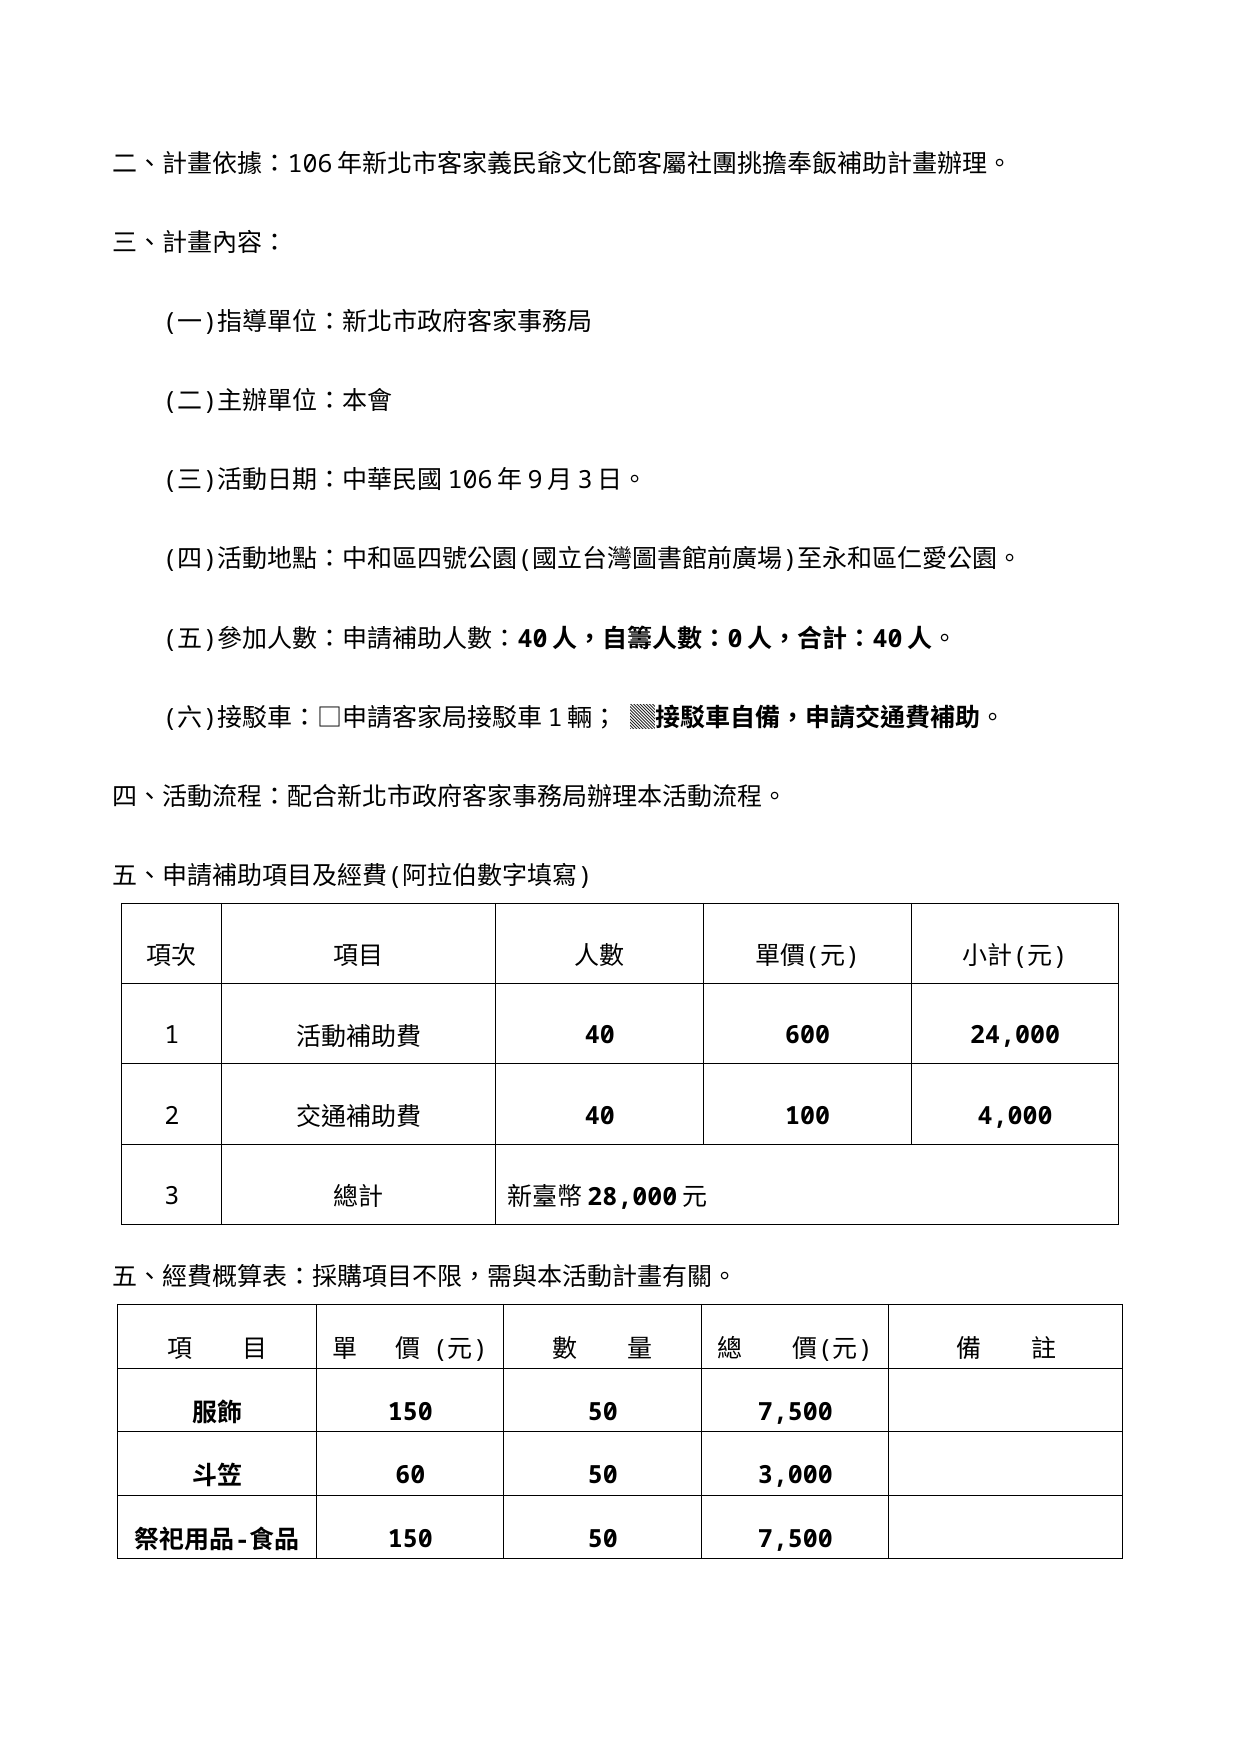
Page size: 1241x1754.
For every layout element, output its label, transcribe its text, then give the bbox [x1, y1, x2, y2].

text 二、計畫依據：106年新北市客家義民爺文化節客屬社團挑擔奉飯補助計畫辦理。 [112, 119, 1128, 182]
table_cell 24,000 [912, 984, 1118, 1063]
table_cell 7,500 [702, 1369, 888, 1431]
table_cell 50 [504, 1432, 701, 1494]
table_header 數 量 [504, 1305, 701, 1367]
text 五、申請補助項目及經費(阿拉伯數字填寫) [112, 832, 1128, 894]
text 四、活動流程：配合新北市政府客家事務局辦理本活動流程。 [112, 753, 1128, 815]
table_cell [889, 1369, 1122, 1431]
table_cell 60 [317, 1432, 503, 1494]
table_cell 3,000 [702, 1432, 888, 1494]
table_cell 50 [504, 1369, 701, 1431]
table_cell 150 [317, 1369, 503, 1431]
table_header 單 價 (元) [317, 1305, 503, 1367]
table_header 小計(元) [912, 904, 1118, 983]
text (六)接駁車：□申請客家局接駁車1輛； ▓接駁車自備，申請交通費補助。 [112, 674, 1128, 736]
table_cell 600 [704, 984, 911, 1063]
table_cell 1 [122, 984, 221, 1063]
table_cell 2 [122, 1064, 221, 1143]
text (二)主辦單位：本會 [112, 357, 1128, 419]
table_cell 3 [122, 1145, 221, 1224]
table_cell [889, 1496, 1122, 1558]
text (五)參加人數：申請補助人數：40人，自籌人數：0人，合計：40人。 [112, 594, 1128, 657]
table_cell 活動補助費 [222, 984, 495, 1063]
table_cell 50 [504, 1496, 701, 1558]
table_header 項 目 [118, 1305, 316, 1367]
table_cell 40 [496, 1064, 703, 1143]
table_cell 4,000 [912, 1064, 1118, 1143]
table_cell 150 [317, 1496, 503, 1558]
table_cell 交通補助費 [222, 1064, 495, 1143]
table_cell [889, 1432, 1122, 1494]
text (三)活動日期：中華民國106年9月3日。 [112, 436, 1128, 499]
table_cell 新臺幣28,000元 [496, 1145, 1118, 1224]
table_cell 斗笠 [118, 1432, 316, 1494]
table_header 人數 [496, 904, 703, 983]
table_cell 40 [496, 984, 703, 1063]
text 五、經費概算表：採購項目不限，需與本活動計畫有關。 [112, 1233, 1128, 1296]
text (一)指導單位：新北市政府客家事務局 [112, 278, 1128, 340]
table_header 單價(元) [704, 904, 911, 983]
table_header 備 註 [889, 1305, 1122, 1367]
table_header 項目 [222, 904, 495, 983]
table_header 項次 [122, 904, 221, 983]
table_header 總 價(元) [702, 1305, 888, 1367]
table_cell 100 [704, 1064, 911, 1143]
table_cell 7,500 [702, 1496, 888, 1558]
text 三、計畫內容： [112, 199, 1128, 261]
table_cell 服飾 [118, 1369, 316, 1431]
table_cell 祭祀用品-食品 [118, 1496, 316, 1558]
table_cell 總計 [222, 1145, 495, 1224]
text (四)活動地點：中和區四號公園(國立台灣圖書館前廣場)至永和區仁愛公園。 [112, 515, 1128, 578]
